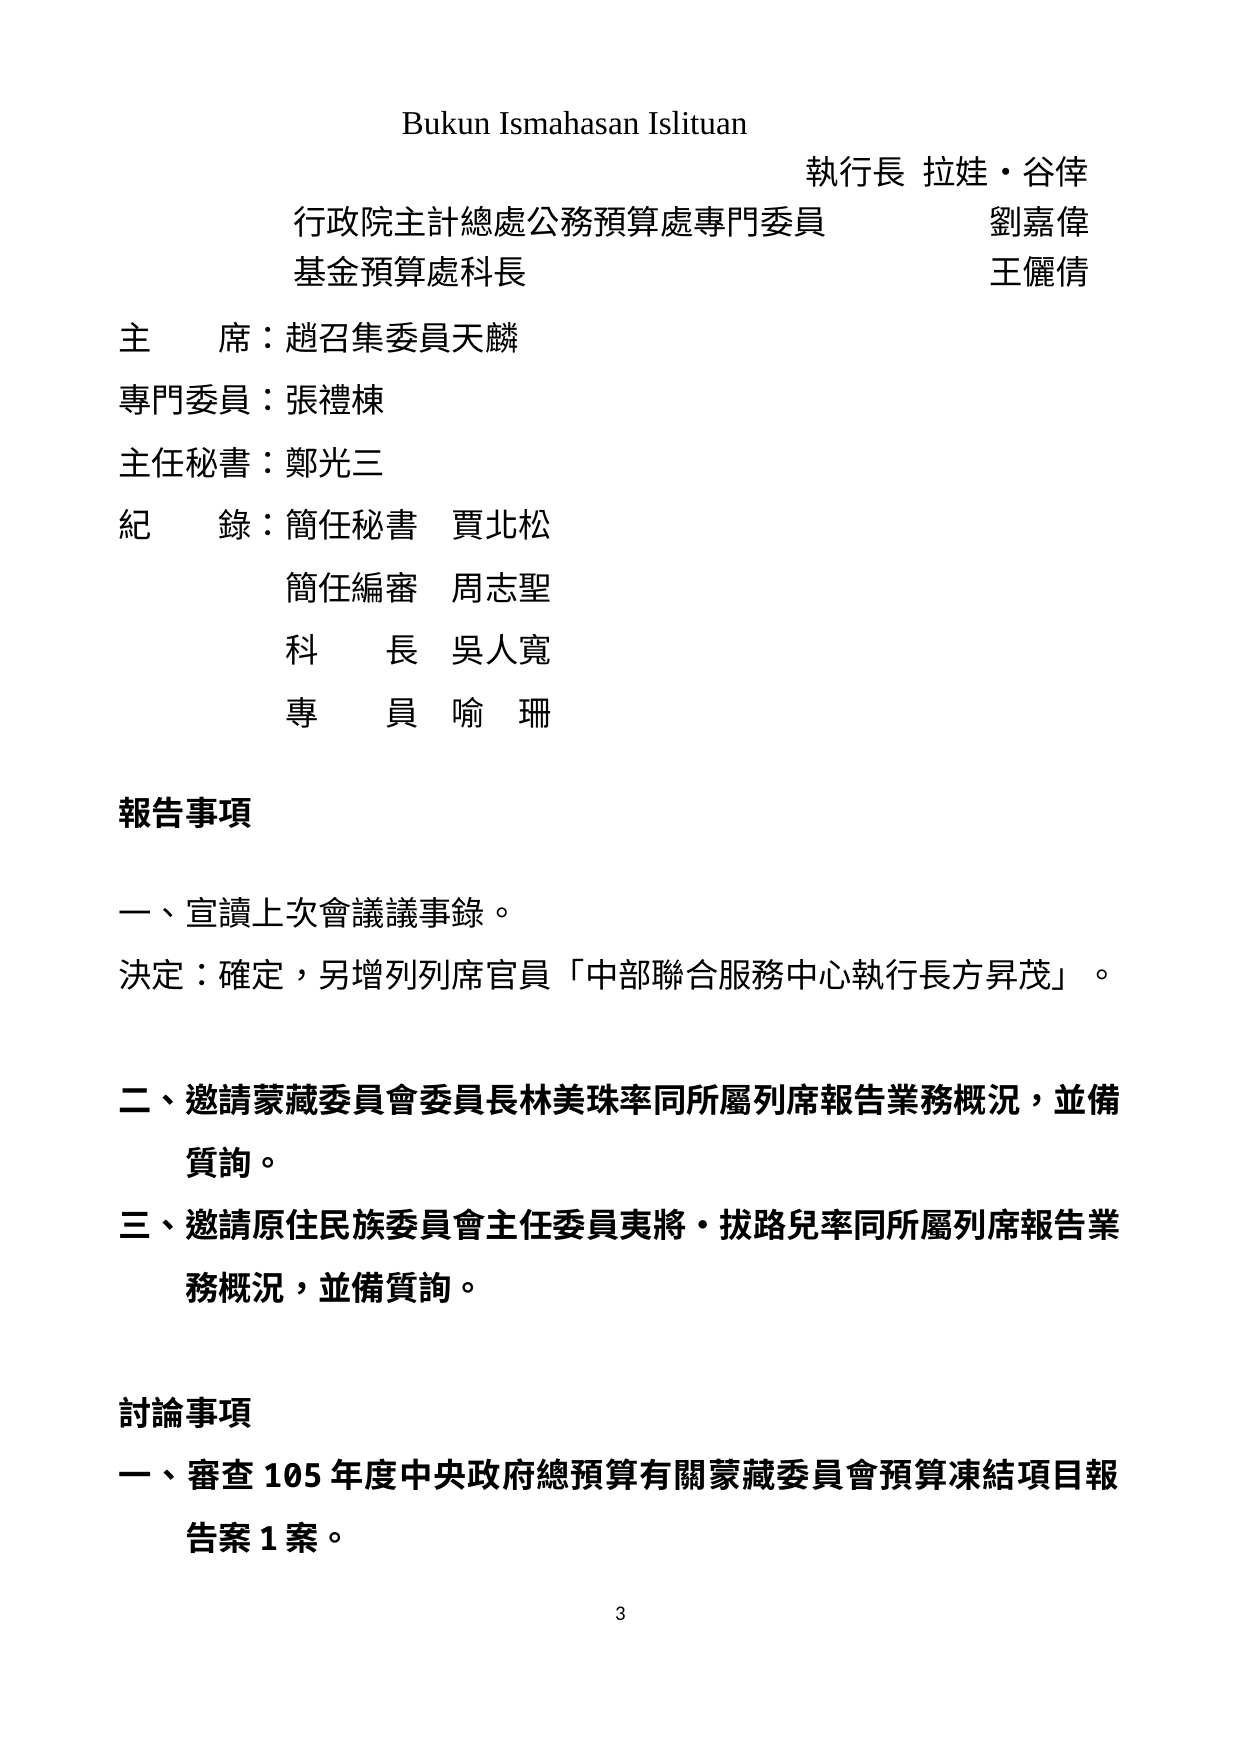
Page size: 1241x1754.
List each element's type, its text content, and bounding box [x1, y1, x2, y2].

text 三、邀請原住民族委員會主任委員夷將‧拔路兒率同所屬列席報告業務概況，並備質詢。 [118, 1182, 1122, 1307]
text 一、宣讀上次會議議事錄。 [118, 869, 1123, 932]
text 一、審查105年度中央政府總預算有關蒙藏委員會預算凍結項目報告案1案。 [118, 1432, 1122, 1557]
text 基金預算處科長 王儷倩 [293, 244, 1122, 294]
text 主任秘書：鄭光三 [118, 419, 1234, 482]
text 行政院主計總處公務預算處專門委員 劉嘉偉 [293, 194, 1122, 244]
text 簡任編審 周志聖 [118, 544, 1234, 607]
text 專門委員：張禮棟 [118, 357, 1234, 419]
text Bukun Ismahasan Islituan [118, 94, 1122, 144]
text 執行長 拉娃‧谷倖 [806, 144, 1122, 194]
text 決定：確定，另增列列席官員「中部聯合服務中心執行長方昇茂」。 [118, 932, 1123, 994]
text 紀 錄：簡任秘書 賈北松 [118, 482, 1234, 544]
text 二、邀請蒙藏委員會委員長林美珠率同所屬列席報告業務概況，並備質詢。 [118, 1057, 1122, 1182]
text 專 員 喻 珊 [118, 669, 1234, 732]
text 討論事項 [118, 1369, 1123, 1432]
text 主 席：趙召集委員天麟 [118, 294, 1234, 357]
text 科 長 吳人寬 [118, 607, 1234, 669]
text 報告事項 [118, 769, 1122, 832]
